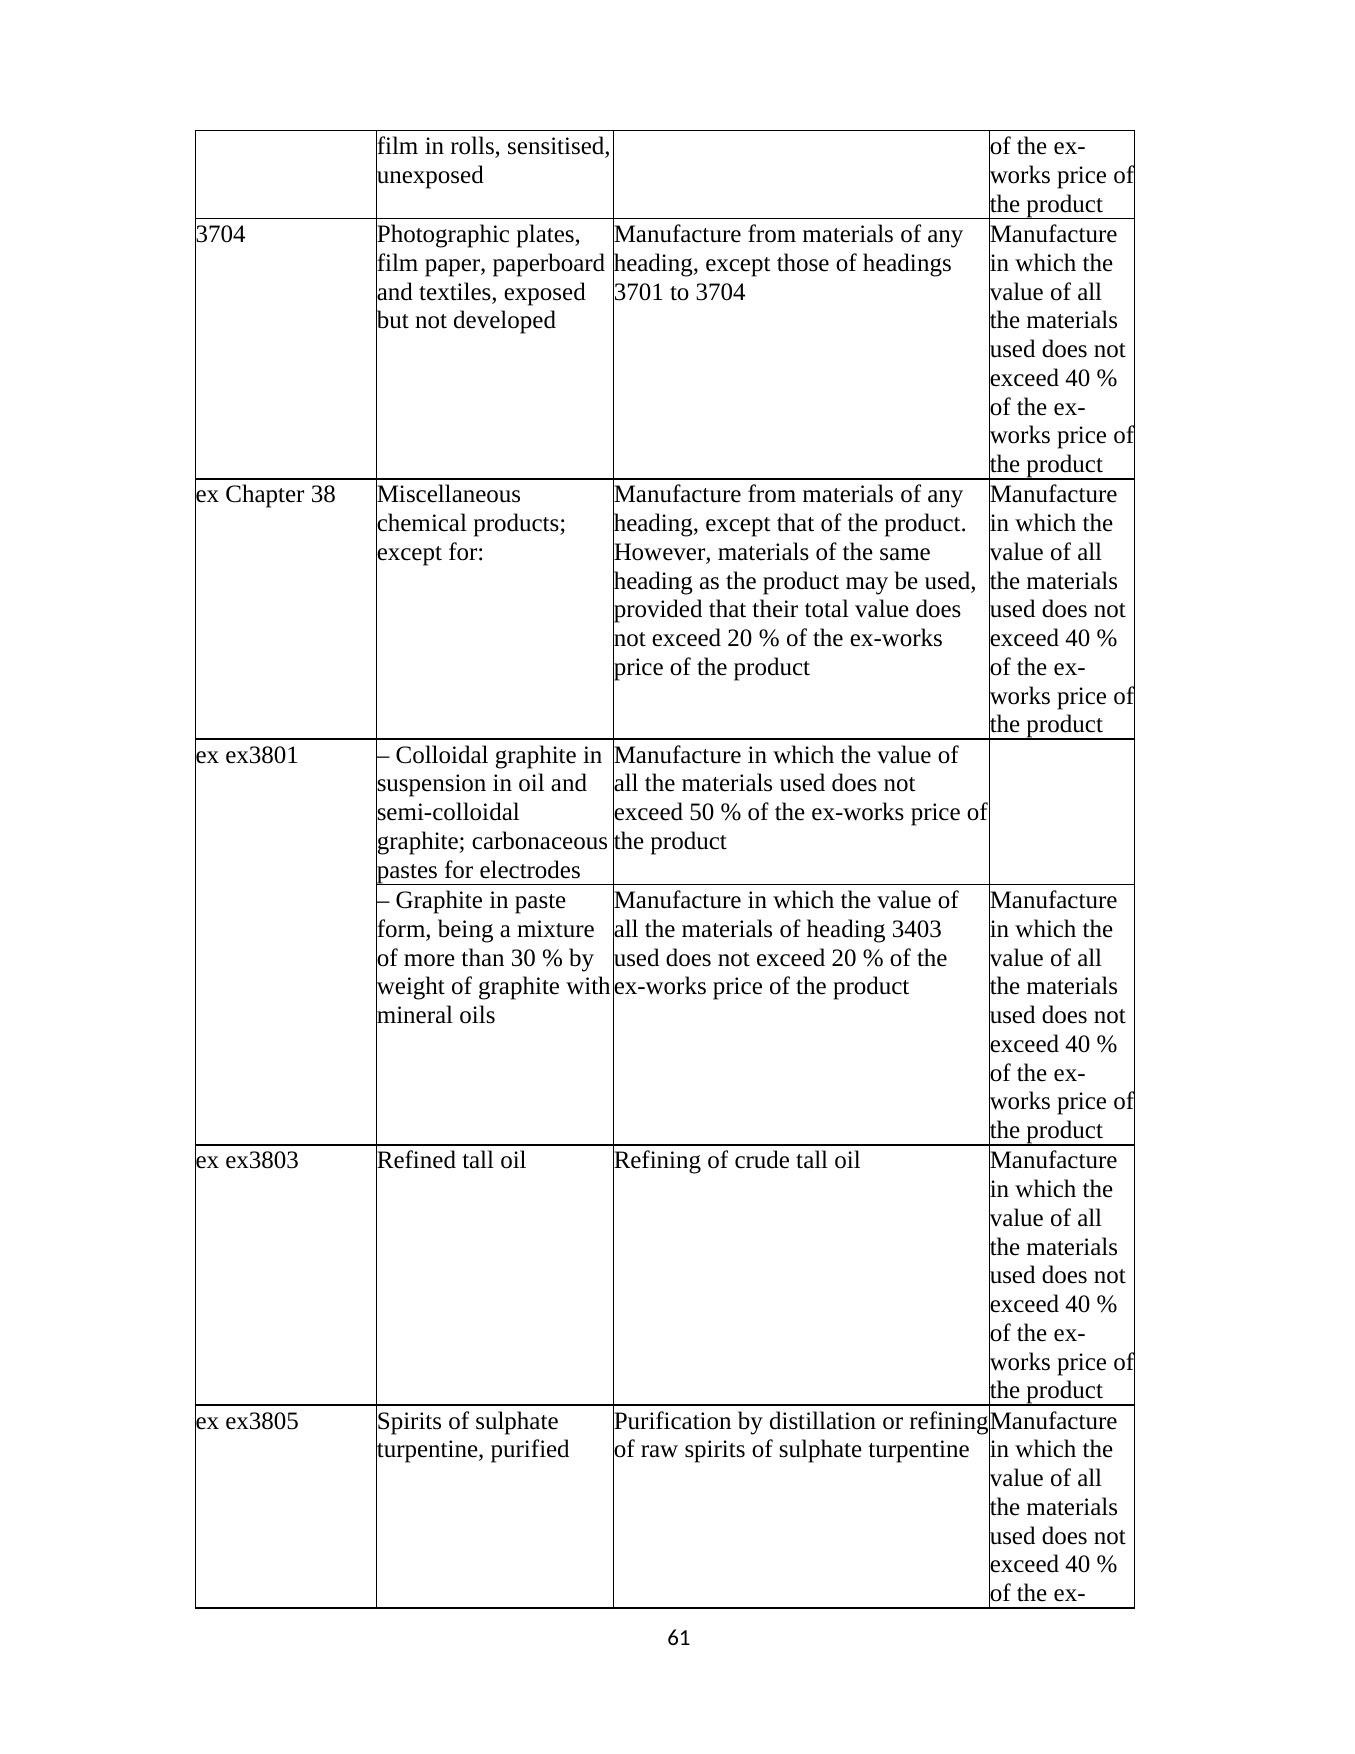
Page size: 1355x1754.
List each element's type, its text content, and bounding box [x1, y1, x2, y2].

table_cell Miscellaneous chemical products; except for: [377, 480, 613, 738]
table_cell ex Chapter 38 [196, 480, 376, 738]
table_cell Manufacture in which the value of all the materials used does not exceed 40 % of the ex-works price of the product [990, 480, 1134, 738]
table_cell Manufacture in which the value of all the materials of heading 3403 used does not exceed 20 % of the ex-works price of the product [614, 885, 989, 1144]
table_cell Manufacture in which the value of all the materials used does not exceed 40 % of the ex-works price of the product [990, 219, 1134, 478]
table_cell Purification by distillation or refining of raw spirits of sulphate turpentine [614, 1406, 989, 1607]
table_cell Refining of crude tall oil [614, 1146, 989, 1404]
table_cell Refined tall oil [377, 1146, 613, 1404]
table_cell Manufacture in which the value of all the materials used does not exceed 40 % of the ex-works price of the product [990, 1146, 1134, 1404]
table_cell – Graphite in paste form, being a mixture of more than 30 % by weight of graphite with mineral oils [377, 885, 613, 1144]
table_cell 3704 [196, 219, 376, 478]
table_cell of the ex-works price of the product [990, 131, 1134, 218]
table_cell [614, 131, 989, 218]
table_cell Manufacture in which the value of all the materials used does not exceed 40 % of the ex-works price of the product [990, 885, 1134, 1144]
table_cell ex ex3801 [196, 740, 376, 1144]
table_cell ex ex3805 [196, 1406, 376, 1607]
table_cell Manufacture from materials of any heading, except those of headings 3701 to 3704 [614, 219, 989, 478]
table_cell Manufacture from materials of any heading, except that of the product. However, materials of the same heading as the product may be used, provided that their total value does not exceed 20 % of the ex-works price of the product [614, 480, 989, 738]
table_cell Photographic plates, film paper, paperboard and textiles, exposed but not developed [377, 219, 613, 478]
table_cell Spirits of sulphate turpentine, purified [377, 1406, 613, 1607]
table_cell ex ex3803 [196, 1146, 376, 1404]
table_cell [990, 740, 1134, 883]
table_cell – Colloidal graphite in suspension in oil and semi-colloidal graphite; carbonaceous pastes for electrodes [377, 740, 613, 883]
table_cell film in rolls, sensitised, unexposed [377, 131, 613, 218]
table_cell [196, 131, 376, 218]
table_cell Manufacture in which the value of all the materials used does not exceed 50 % of the ex-works price of the product [614, 740, 989, 883]
table_cell Manufacture in which the value of all the materials used does not exceed 40 % of the ex- [990, 1406, 1134, 1607]
